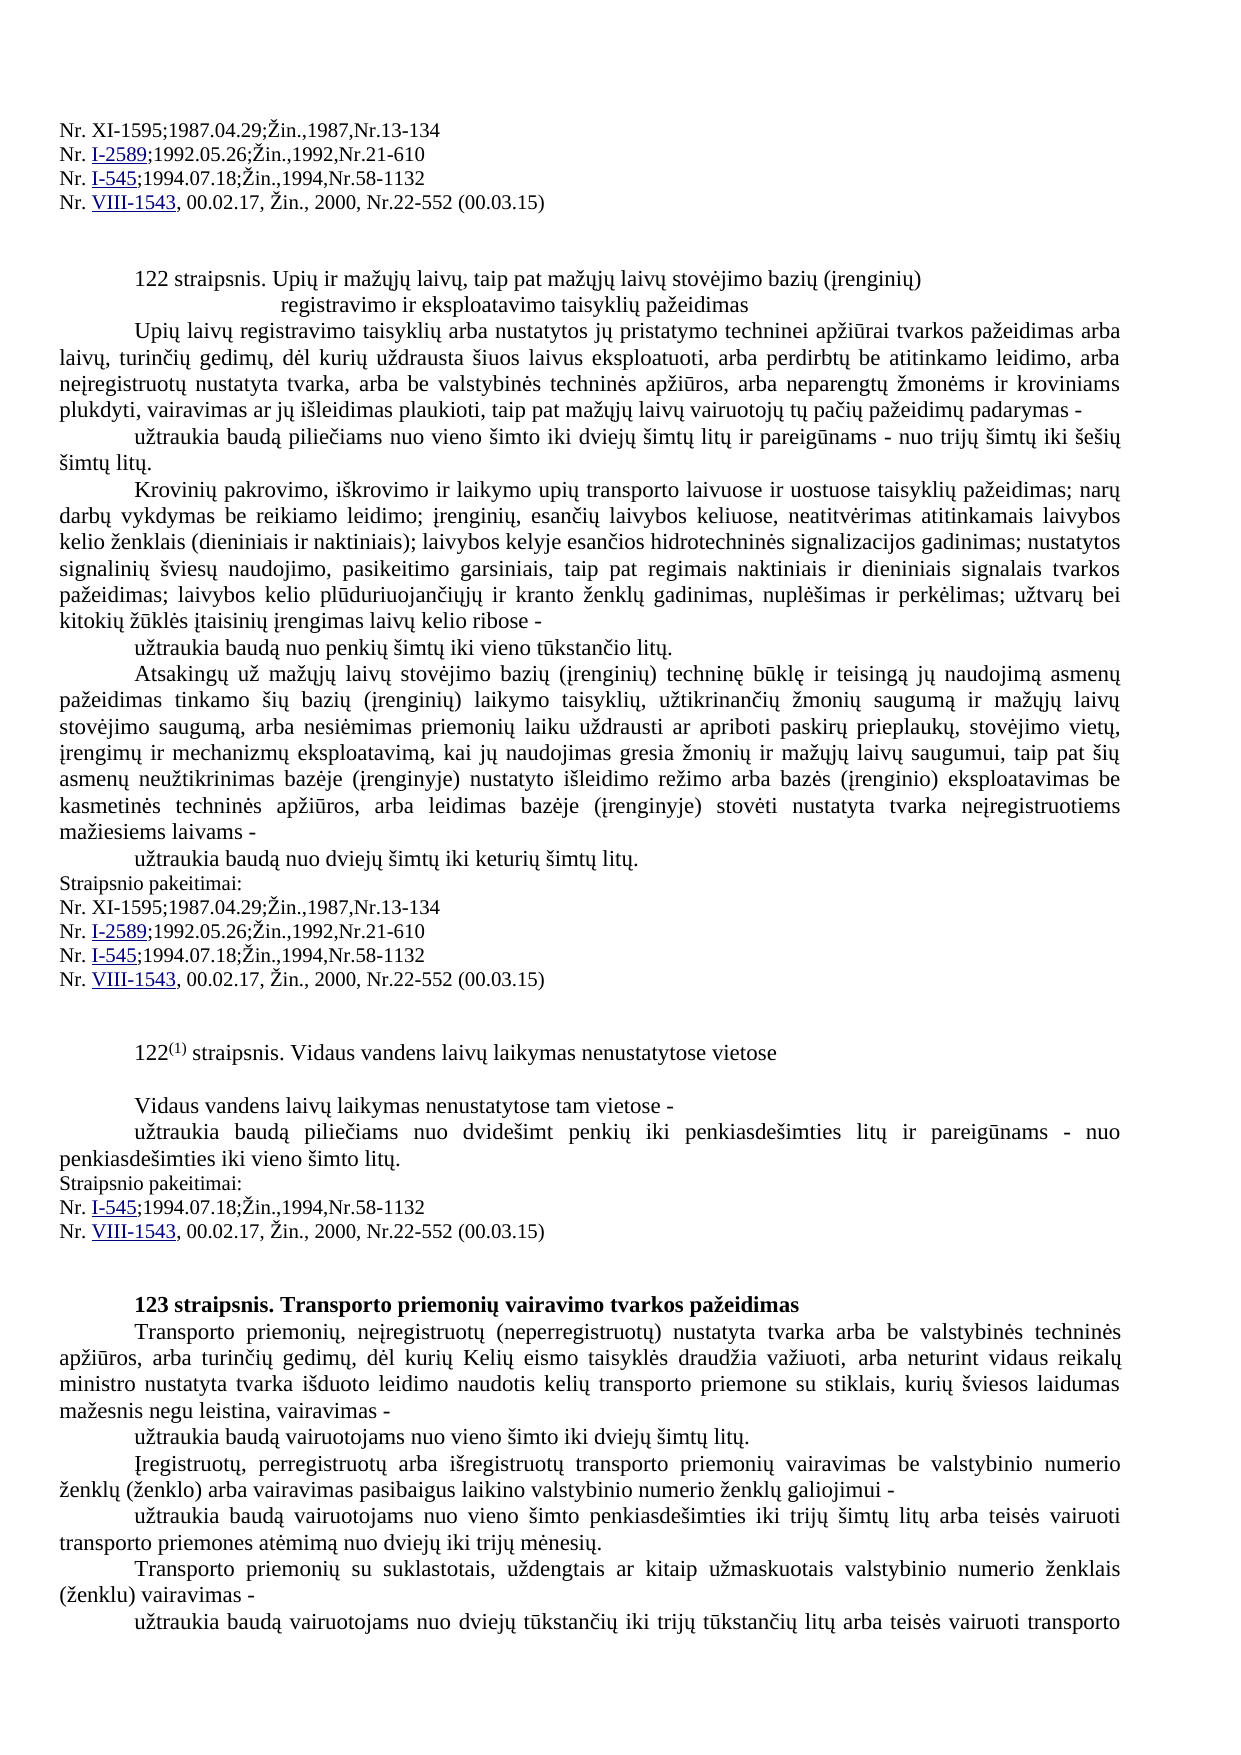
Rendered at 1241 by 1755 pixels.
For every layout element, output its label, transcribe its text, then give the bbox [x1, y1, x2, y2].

text Nr. VIII-1543, 00.02.17, Žin., 2000, Nr.22-552 (00.03.15) [59, 1219, 1122, 1243]
text Nr. VIII-1543, 00.02.17, Žin., 2000, Nr.22-552 (00.03.15) [59, 967, 1122, 991]
text Nr. I-545;1994.07.18;Žin.,1994,Nr.58-1132 [59, 943, 1122, 967]
text Nr. I-2589;1992.05.26;Žin.,1992,Nr.21-610 [59, 919, 1122, 943]
text užtraukia baudą vairuotojams nuo dviejų tūkstančių iki trijų tūkstančių litų arba teisės vairuoti transporto [59, 1608, 1122, 1634]
text 122(1) straipsnis. Vidaus vandens laivų laikymas nenustatytose vietose [59, 1039, 1122, 1066]
text užtraukia baudą nuo penkių šimtų iki vieno tūkstančio litų. [59, 634, 1122, 660]
text Straipsnio pakeitimai: [59, 1171, 1122, 1195]
text Krovinių pakrovimo, iškrovimo ir laikymo upių transporto laivuose ir uostuose taisyklių pažeidimas; narų darbų vykdymas be reikiamo leidimo; įrenginių, esančių laivybos keliuose, neatitvėrimas atitinkamais laivybos kelio ženklais (dieniniais ir naktiniais); laivybos kelyje esančios hidrotechninės signalizacijos gadinimas; nustatytos signalinių šviesų naudojimo, pasikeitimo garsiniais, taip pat regimais naktiniais ir dieniniais signalais tvarkos pažeidimas; laivybos kelio plūduriuojančiųjų ir kranto ženklų gadinimas, nuplėšimas ir perkėlimas; užtvarų bei kitokių žūklės įtaisinių įrengimas laivų kelio ribose - [59, 476, 1122, 634]
text Transporto priemonių su suklastotais, uždengtais ar kitaip užmaskuotais valstybinio numerio ženklais (ženklu) vairavimas - [59, 1555, 1122, 1608]
text Vidaus vandens laivų laikymas nenustatytose tam vietose - [59, 1092, 1122, 1118]
text Nr. XI-1595;1987.04.29;Žin.,1987,Nr.13-134 [59, 118, 1122, 142]
text užtraukia baudą nuo dviejų šimtų iki keturių šimtų litų. [59, 844, 1122, 871]
text 123 straipsnis. Transporto priemonių vairavimo tvarkos pažeidimas [59, 1291, 1122, 1318]
text Atsakingų už mažųjų laivų stovėjimo bazių (įrenginių) techninę būklę ir teisingą jų naudojimą asmenų pažeidimas tinkamo šių bazių (įrenginių) laikymo taisyklių, užtikrinančių žmonių saugumą ir mažųjų laivų stovėjimo saugumą, arba nesiėmimas priemonių laiku uždrausti ar apriboti paskirų prieplaukų, stovėjimo vietų, įrengimų ir mechanizmų eksploatavimą, kai jų naudojimas gresia žmonių ir mažųjų laivų saugumui, taip pat šių asmenų neužtikrinimas bazėje (įrenginyje) nustatyto išleidimo režimo arba bazės (įrenginio) eksploatavimas be kasmetinės techninės apžiūros, arba leidimas bazėje (įrenginyje) stovėti nustatyta tvarka neįregistruotiems mažiesiems laivams - [59, 660, 1122, 844]
text užtraukia baudą piliečiams nuo vieno šimto iki dviejų šimtų litų ir pareigūnams - nuo trijų šimtų iki šešių šimtų litų. [59, 423, 1122, 476]
text užtraukia baudą vairuotojams nuo vieno šimto iki dviejų šimtų litų. [59, 1423, 1122, 1449]
text užtraukia baudą vairuotojams nuo vieno šimto penkiasdešimties iki trijų šimtų litų arba teisės vairuoti transporto priemones atėmimą nuo dviejų iki trijų mėnesių. [59, 1502, 1122, 1555]
text 122 straipsnis. Upių ir mažųjų laivų, taip pat mažųjų laivų stovėjimo bazių (įrenginių) [134, 265, 1122, 291]
text užtraukia baudą piliečiams nuo dvidešimt penkių iki penkiasdešimties litų ir pareigūnams - nuo penkiasdešimties iki vieno šimto litų. [59, 1118, 1122, 1171]
text Nr. I-545;1994.07.18;Žin.,1994,Nr.58-1132 [59, 1195, 1122, 1219]
text Transporto priemonių, neįregistruotų (neperregistruotų) nustatyta tvarka arba be valstybinės techninės apžiūros, arba turinčių gedimų, dėl kurių Kelių eismo taisyklės draudžia važiuoti, arba neturint vidaus reikalų ministro nustatyta tvarka išduoto leidimo naudotis kelių transporto priemone su stiklais, kurių šviesos laidumas mažesnis negu leistina, vairavimas - [59, 1318, 1122, 1423]
text Įregistruotų, perregistruotų arba išregistruotų transporto priemonių vairavimas be valstybinio numerio ženklų (ženklo) arba vairavimas pasibaigus laikino valstybinio numerio ženklų galiojimui - [59, 1449, 1122, 1502]
text Nr. I-2589;1992.05.26;Žin.,1992,Nr.21-610 [59, 142, 1122, 166]
text Nr. I-545;1994.07.18;Žin.,1994,Nr.58-1132 [59, 166, 1122, 190]
text Nr. VIII-1543, 00.02.17, Žin., 2000, Nr.22-552 (00.03.15) [59, 190, 1122, 214]
text Straipsnio pakeitimai: [59, 871, 1122, 895]
text registravimo ir eksploatavimo taisyklių pažeidimas [281, 291, 1122, 317]
text Upių laivų registravimo taisyklių arba nustatytos jų pristatymo techninei apžiūrai tvarkos pažeidimas arba laivų, turinčių gedimų, dėl kurių uždrausta šiuos laivus eksploatuoti, arba perdirbtų be atitinkamo leidimo, arba neįregistruotų nustatyta tvarka, arba be valstybinės techninės apžiūros, arba neparengtų žmonėms ir kroviniams plukdyti, vairavimas ar jų išleidimas plaukioti, taip pat mažųjų laivų vairuotojų tų pačių pažeidimų padarymas - [59, 317, 1122, 423]
text Nr. XI-1595;1987.04.29;Žin.,1987,Nr.13-134 [59, 895, 1122, 919]
